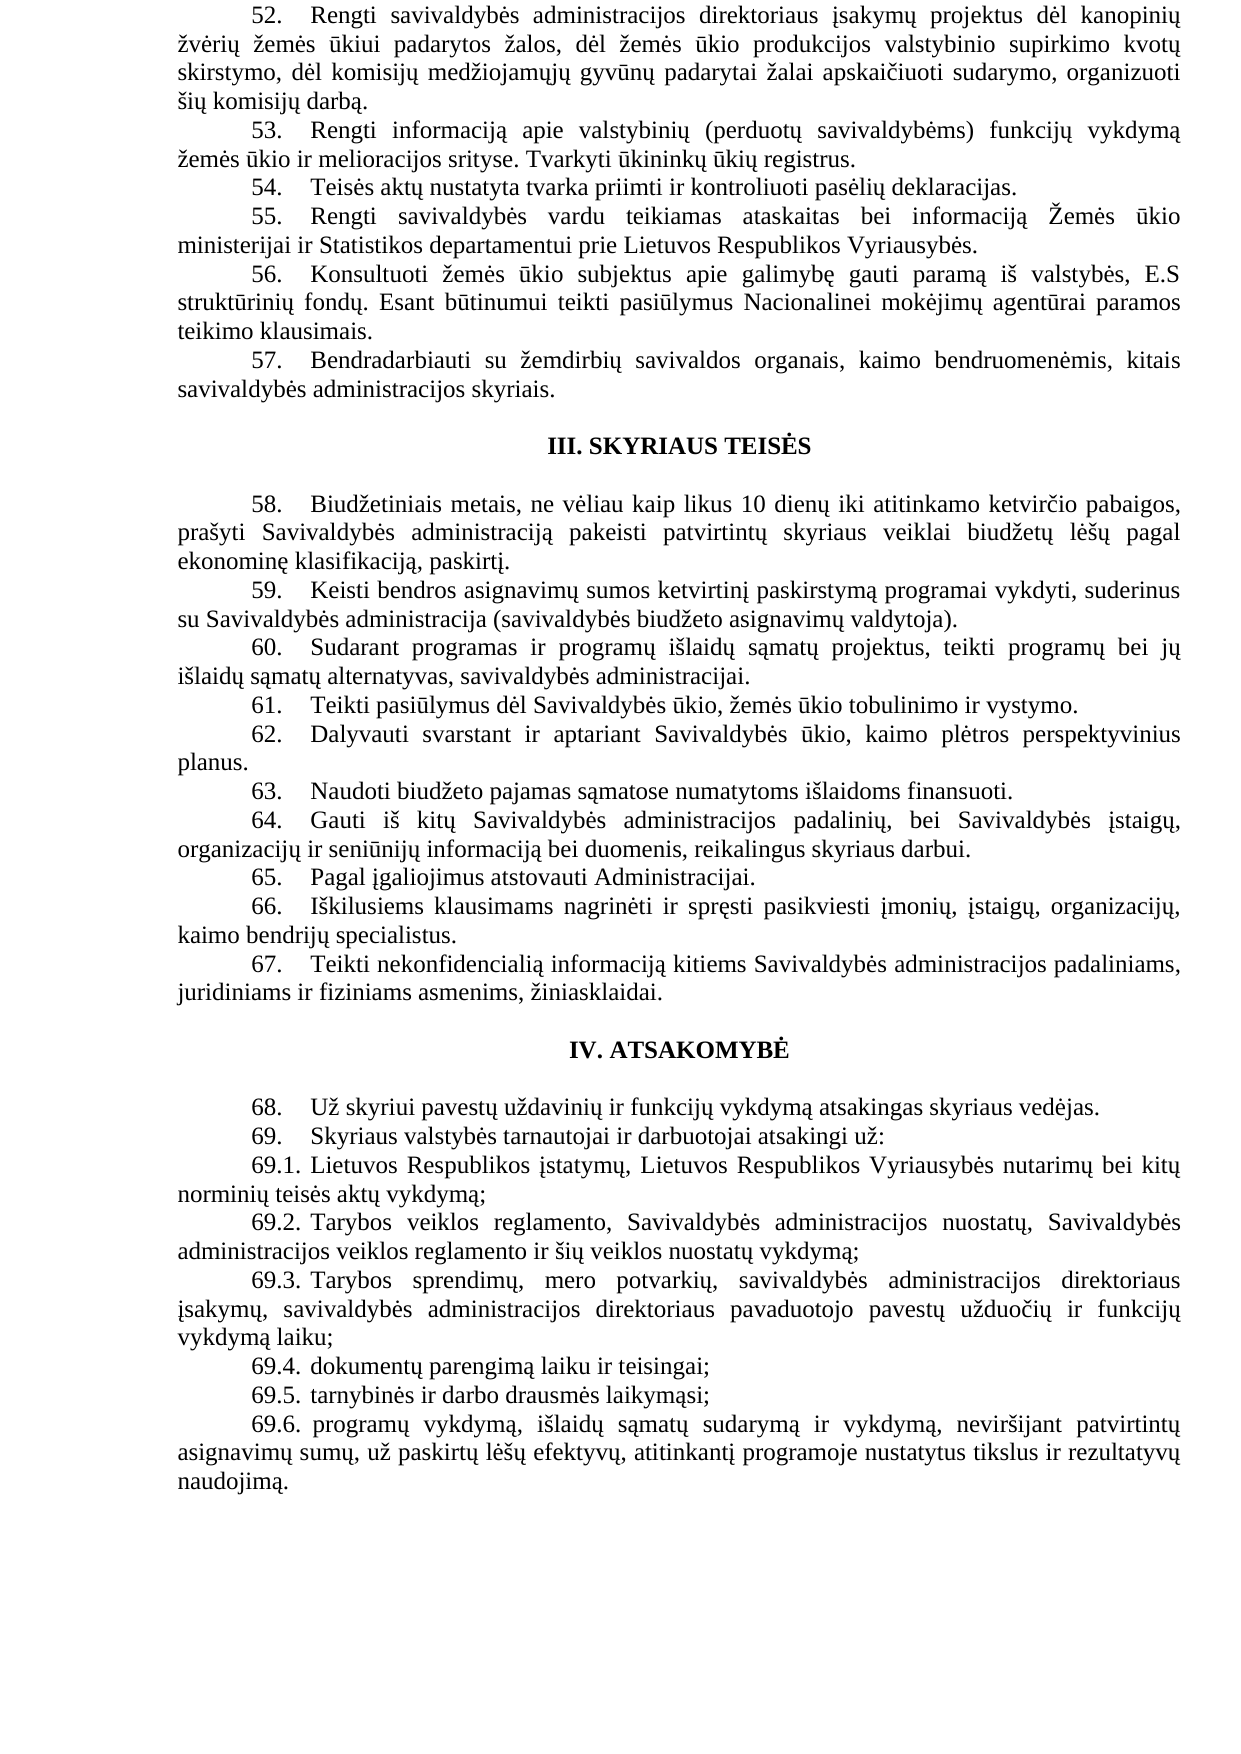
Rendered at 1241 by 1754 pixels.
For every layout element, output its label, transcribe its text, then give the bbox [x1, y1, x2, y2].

text 67. Teikti nekonfidencialią informaciją kitiems Savivaldybės administracijos padaliniams, juridiniams ir fiziniams asmenims, žiniasklaidai. [177, 949, 1181, 1006]
text 69.3. Tarybos sprendimų, mero potvarkių, savivaldybės administracijos direktoriaus įsakymų, savivaldybės administracijos direktoriaus pavaduotojo pavestų užduočių ir funkcijų vykdymą laiku; [177, 1265, 1181, 1351]
text 69.5. tarnybinės ir darbo drausmės laikymąsi; [177, 1380, 1181, 1409]
text 69. Skyriaus valstybės tarnautojai ir darbuotojai atsakingi už: [177, 1121, 1181, 1150]
text 59. Keisti bendros asignavimų sumos ketvirtinį paskirstymą programai vykdyti, suderinus su Savivaldybės administracija (savivaldybės biudžeto asignavimų valdytoja). [177, 575, 1181, 632]
text 69.4. dokumentų parengimą laiku ir teisingai; [177, 1351, 1181, 1380]
text III. SKYRIAUS TEISĖS [177, 431, 1181, 460]
text 64. Gauti iš kitų Savivaldybės administracijos padalinių, bei Savivaldybės įstaigų, organizacijų ir seniūnijų informaciją bei duomenis, reikalingus skyriaus darbui. [177, 805, 1181, 862]
text 58. Biudžetiniais metais, ne vėliau kaip likus 10 dienų iki atitinkamo ketvirčio pabaigos, prašyti Savivaldybės administraciją pakeisti patvirtintų skyriaus veiklai biudžetų lėšų pagal ekonominę klasifikaciją, paskirtį. [177, 489, 1181, 575]
text 53. Rengti informaciją apie valstybinių (perduotų savivaldybėms) funkcijų vykdymą žemės ūkio ir melioracijos srityse. Tvarkyti ūkininkų ūkių registrus. [177, 115, 1181, 172]
text 65. Pagal įgaliojimus atstovauti Administracijai. [177, 862, 1181, 891]
text 57. Bendradarbiauti su žemdirbių savivaldos organais, kaimo bendruomenėmis, kitais savivaldybės administracijos skyriais. [177, 345, 1181, 402]
text 69.6. programų vykdymą, išlaidų sąmatų sudarymą ir vykdymą, neviršijant patvirtintų asignavimų sumų, už paskirtų lėšų efektyvų, atitinkantį programoje nustatytus tikslus ir rezultatyvų naudojimą. [177, 1409, 1181, 1495]
text 54. Teisės aktų nustatyta tvarka priimti ir kontroliuoti pasėlių deklaracijas. [177, 172, 1181, 201]
text 69.2. Tarybos veiklos reglamento, Savivaldybės administracijos nuostatų, Savivaldybės administracijos veiklos reglamento ir šių veiklos nuostatų vykdymą; [177, 1207, 1181, 1265]
text 69.1. Lietuvos Respublikos įstatymų, Lietuvos Respublikos Vyriausybės nutarimų bei kitų norminių teisės aktų vykdymą; [177, 1150, 1181, 1207]
text 68. Už skyriui pavestų uždavinių ir funkcijų vykdymą atsakingas skyriaus vedėjas. [177, 1092, 1181, 1121]
text 62. Dalyvauti svarstant ir aptariant Savivaldybės ūkio, kaimo plėtros perspektyvinius planus. [177, 719, 1181, 776]
text 56. Konsultuoti žemės ūkio subjektus apie galimybę gauti paramą iš valstybės, E.S struktūrinių fondų. Esant būtinumui teikti pasiūlymus Nacionalinei mokėjimų agentūrai paramos teikimo klausimais. [177, 259, 1181, 345]
text 60. Sudarant programas ir programų išlaidų sąmatų projektus, teikti programų bei jų išlaidų sąmatų alternatyvas, savivaldybės administracijai. [177, 632, 1181, 690]
text 55. Rengti savivaldybės vardu teikiamas ataskaitas bei informaciją Žemės ūkio ministerijai ir Statistikos departamentui prie Lietuvos Respublikos Vyriausybės. [177, 201, 1181, 259]
text 66. Iškilusiems klausimams nagrinėti ir spręsti pasikviesti įmonių, įstaigų, organizacijų, kaimo bendrijų specialistus. [177, 891, 1181, 949]
text 63. Naudoti biudžeto pajamas sąmatose numatytoms išlaidoms finansuoti. [177, 776, 1181, 805]
text 52. Rengti savivaldybės administracijos direktoriaus įsakymų projektus dėl kanopinių žvėrių žemės ūkiui padarytos žalos, dėl žemės ūkio produkcijos valstybinio supirkimo kvotų skirstymo, dėl komisijų medžiojamųjų gyvūnų padarytai žalai apskaičiuoti sudarymo, organizuoti šių komisijų darbą. [177, 0, 1181, 115]
text IV. ATSAKOMYBĖ [177, 1035, 1181, 1064]
text 61. Teikti pasiūlymus dėl Savivaldybės ūkio, žemės ūkio tobulinimo ir vystymo. [177, 690, 1181, 719]
